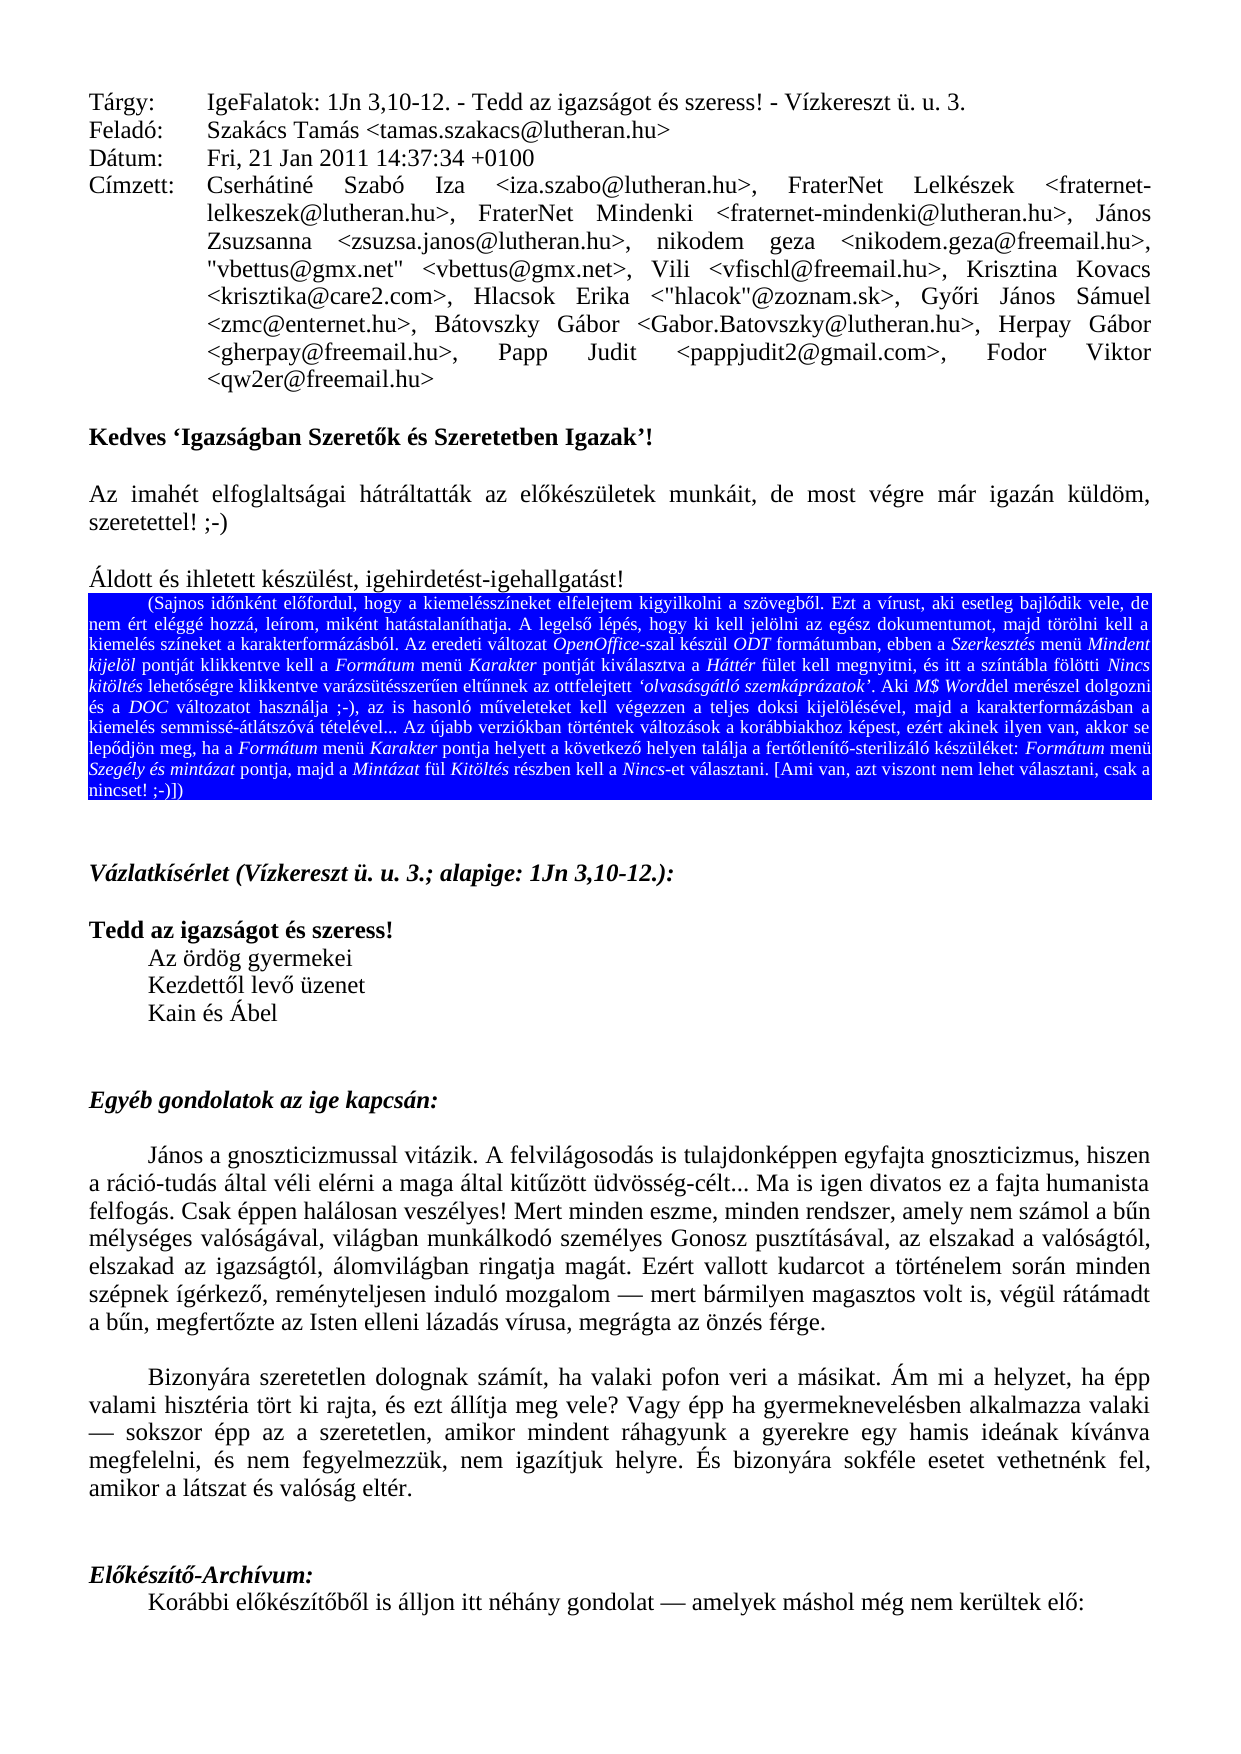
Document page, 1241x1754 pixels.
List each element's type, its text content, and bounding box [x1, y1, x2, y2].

text Korábbi előkészítőből is álljon itt néhány gondolat ― amelyek máshol még nem kerültek elő: [88, 1588, 1152, 1616]
text Dátum: Fri, 21 Jan 2011 14:37:34 +0100 [88, 144, 1152, 172]
text Tárgy: IgeFalatok: 1Jn 3,10-12. - Tedd az igazságot és szeress! - Vízkereszt ü. u. 3. [88, 88, 1152, 116]
text Az ördög gyermekei [88, 944, 1152, 972]
text Tedd az igazságot és szeress! [88, 916, 1152, 944]
text Feladó: Szakács Tamás <tamas.szakacs@lutheran.hu> [88, 116, 1152, 144]
text János a gnoszticizmussal vitázik. A felvilágosodás is tulajdonképpen egyfajta gnoszticizmus, hiszen a ráció-tudás által véli elérni a maga által kitűzött üdvösség-célt... Ma is igen divatos ez a fajta humanista felfogás. Csak éppen halálosan veszélyes! Mert minden eszme, minden rendszer, amely nem számol a bűn mélységes valóságával, világban munkálkodó személyes Gonosz pusztításával, az elszakad a valóságtól, elszakad az igazságtól, álomvilágban ringatja magát. Ezért vallott kudarcot a történelem során minden szépnek ígérkező, reményteljesen induló mozgalom ― mert bármilyen magasztos volt is, végül rátámadt a bűn, megfertőzte az Isten elleni lázadás vírusa, megrágta az önzés férge. [88, 1141, 1152, 1335]
text (Sajnos időnként előfordul, hogy a kiemelésszíneket elfelejtem kigyilkolni a szövegből. Ezt a vírust, aki esetleg bajlódik vele, de nem ért eléggé hozzá, leírom, miként hatástalaníthatja. A legelső lépés, hogy ki kell jelölni az egész dokumentumot, majd törölni kell a kiemelés színeket a karakterformázásból. Az eredeti változat OpenOffice-szal készül ODT formátumban, ebben a Szerkesztés menü Mindent kijelöl pontját klikkentve kell a Formátum menü Karakter pontját kiválasztva a Háttér fület kell megnyitni, és itt a színtábla fölötti Nincs kitöltés lehetőségre klikkentve varázsütésszerűen eltűnnek az ottfelejtett ‘olvasásgátló szemkáprázatok’. Aki M$ Worddel merészel dolgozni és a DOC változatot használja ;‑), az is hasonló műveleteket kell végezzen a teljes doksi kijelölésével, majd a karakterformázásban a kiemelés semmissé-átlátszóvá tételével... Az újabb verziókban történtek változások a korábbiakhoz képest, ezért akinek ilyen van, akkor se lepődjön meg, ha a Formátum menü Karakter pontja helyett a következő helyen találja a fertőtlenítő-sterilizáló készüléket: Formátum menü Szegély és mintázat pontja, majd a Mintázat fül Kitöltés részben kell a Nincs-et választani. [Ami van, azt viszont nem lehet választani, csak a nincset! ;‑)]) [88, 593, 1152, 800]
text Címzett: Cserhátiné Szabó Iza <iza.szabo@lutheran.hu>, FraterNet Lelkészek <fraternet-lelkeszek@lutheran.hu>, FraterNet Mindenki <fraternet-mindenki@lutheran.hu>, János Zsuzsanna <zsuzsa.janos@lutheran.hu>, nikodem geza <nikodem.geza@freemail.hu>, "vbettus@gmx.net" <vbettus@gmx.net>, Vili <vfischl@freemail.hu>, Krisztina Kovacs <krisztika@care2.com>, Hlacsok Erika <"hlacok"@zoznam.sk>, Győri János Sámuel <zmc@enternet.hu>, Bátovszky Gábor <Gabor.Batovszky@lutheran.hu>, Herpay Gábor <gherpay@freemail.hu>, Papp Judit <pappjudit2@gmail.com>, Fodor Viktor <qw2er@freemail.hu> [88, 172, 1152, 393]
text Az imahét elfoglaltságai hátráltatták az előkészületek munkáit, de most végre már igazán küldöm, szeretettel! ;‑) [88, 480, 1152, 535]
text Kain és Ábel [88, 999, 1152, 1027]
text Előkészítő-Archívum: [88, 1561, 1152, 1588]
subtitle Kedves ‘Igazságban Szeretők és Szeretetben Igazak’! [88, 423, 1152, 451]
text Vázlatkísérlet (Vízkereszt ü. u. 3.; alapige: 1Jn 3,10-12.): [88, 859, 1152, 887]
text Kezdettől levő üzenet [88, 972, 1152, 999]
text Egyéb gondolatok az ige kapcsán: [88, 1086, 1152, 1114]
text Bizonyára szeretetlen dolognak számít, ha valaki pofon veri a másikat. Ám mi a helyzet, ha épp valami hisztéria tört ki rajta, és ezt állítja meg vele? Vagy épp ha gyermeknevelésben alkalmazza valaki ― sokszor épp az a szeretetlen, amikor mindent ráhagyunk a gyerekre egy hamis ideának kívánva megfelelni, és nem fegyelmezzük, nem igazítjuk helyre. És bizonyára sokféle esetet vethetnénk fel, amikor a látszat és valóság eltér. [88, 1363, 1152, 1502]
text Áldott és ihletett készülést, igehirdetést-igehallgatást! [88, 565, 1152, 593]
